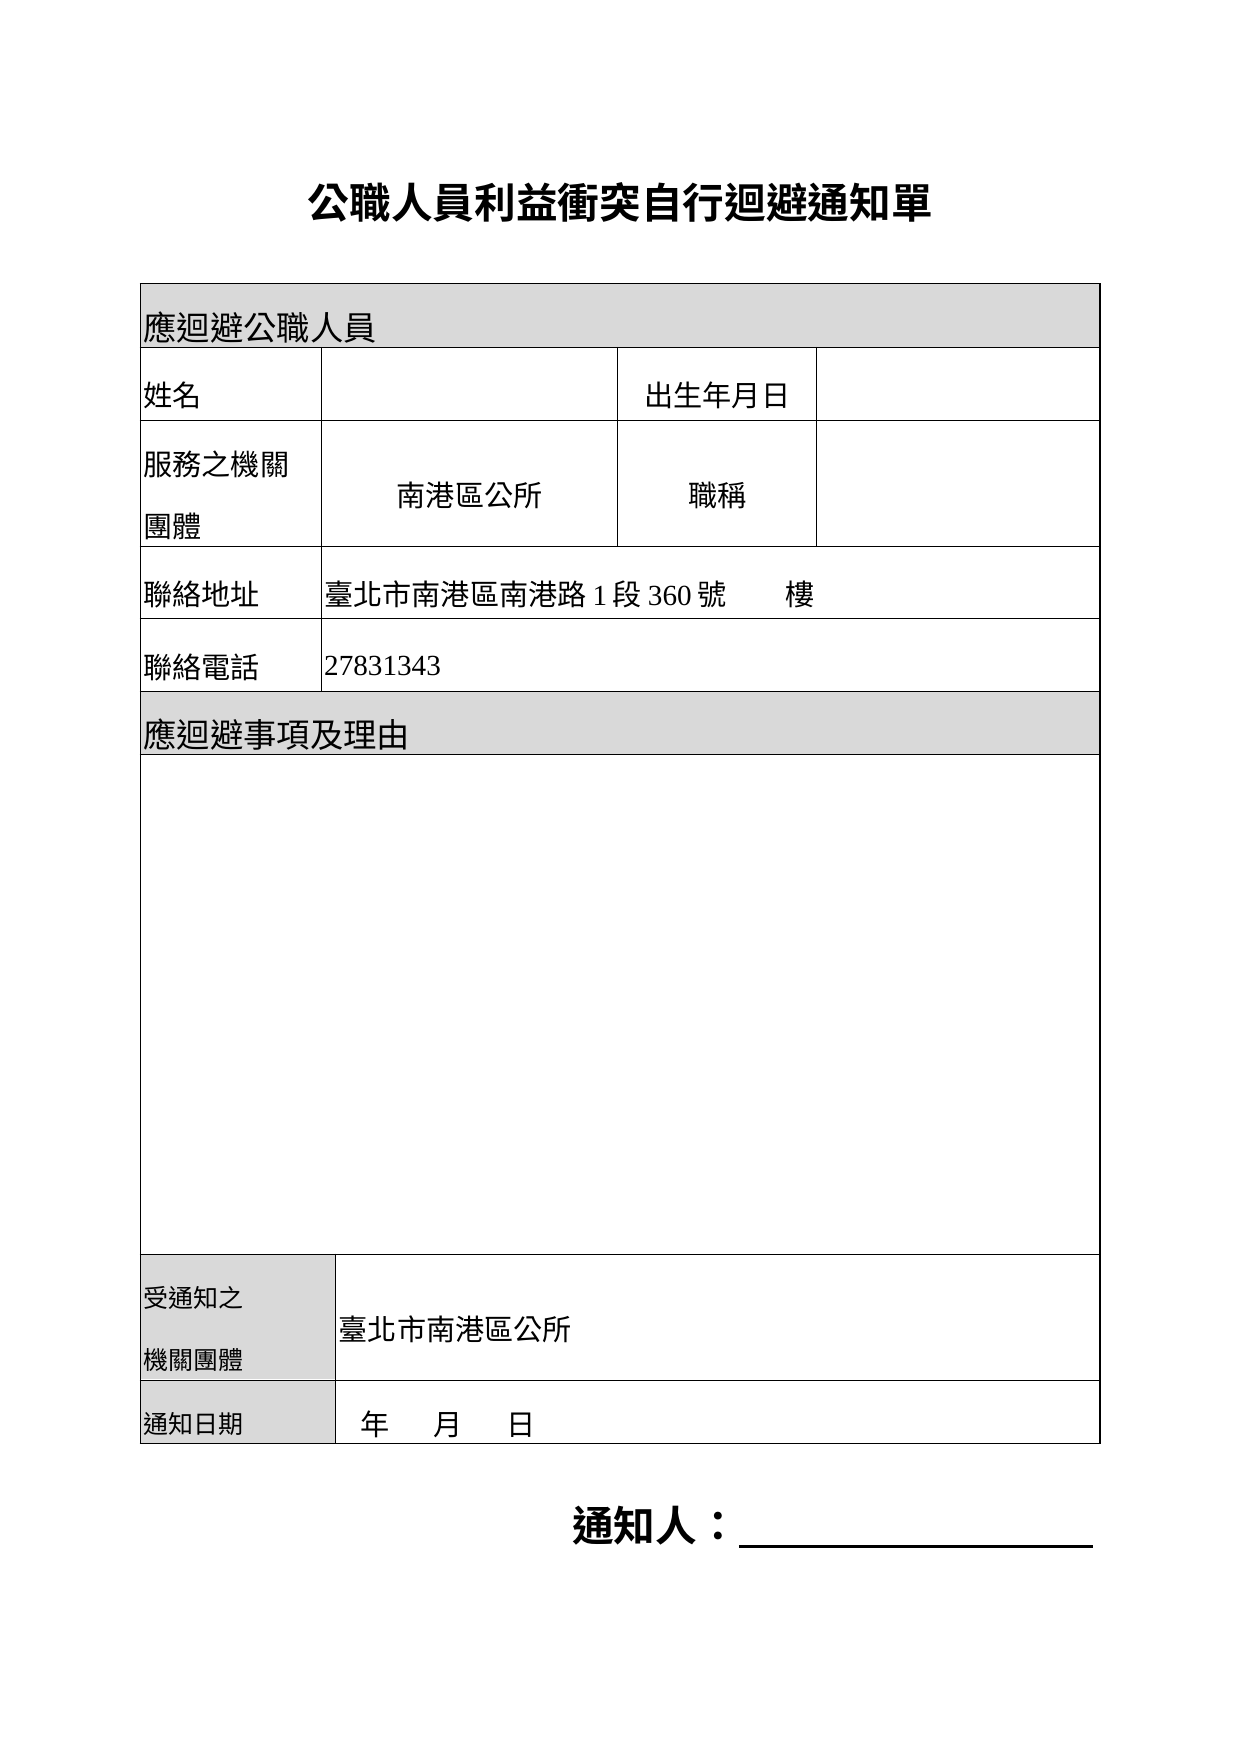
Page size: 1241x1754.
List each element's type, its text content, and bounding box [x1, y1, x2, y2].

table_cell 年 月 日 [336, 1381, 1099, 1443]
table_cell 出生年月日 [618, 348, 816, 420]
table_cell [817, 421, 1099, 546]
table_cell [141, 755, 1099, 1253]
table_cell [817, 348, 1099, 420]
table_cell 姓名 [141, 348, 321, 420]
table_cell 南港區公所 [322, 421, 617, 546]
table_cell 服務之機關團體 [141, 421, 321, 546]
table_cell 職稱 [618, 421, 816, 546]
table_cell 聯絡地址 [141, 547, 321, 618]
table_cell 27831343 [322, 619, 1099, 691]
table_cell 臺北市南港區公所 [336, 1255, 1099, 1379]
table_cell 聯絡電話 [141, 619, 321, 691]
table_cell [322, 348, 617, 420]
text 公職人員利益衝突自行迴避通知單 [148, 158, 1092, 221]
table_cell 受通知之 機關團體 [141, 1255, 335, 1379]
text 通知人： [148, 1482, 1092, 1544]
table_cell 通知日期 [141, 1381, 335, 1443]
table_cell 應迴避事項及理由 [141, 692, 1099, 754]
table_header 應迴避公職人員 [141, 284, 1099, 347]
table_cell 臺北市南港區南港路1段360號 樓 [322, 547, 1099, 618]
